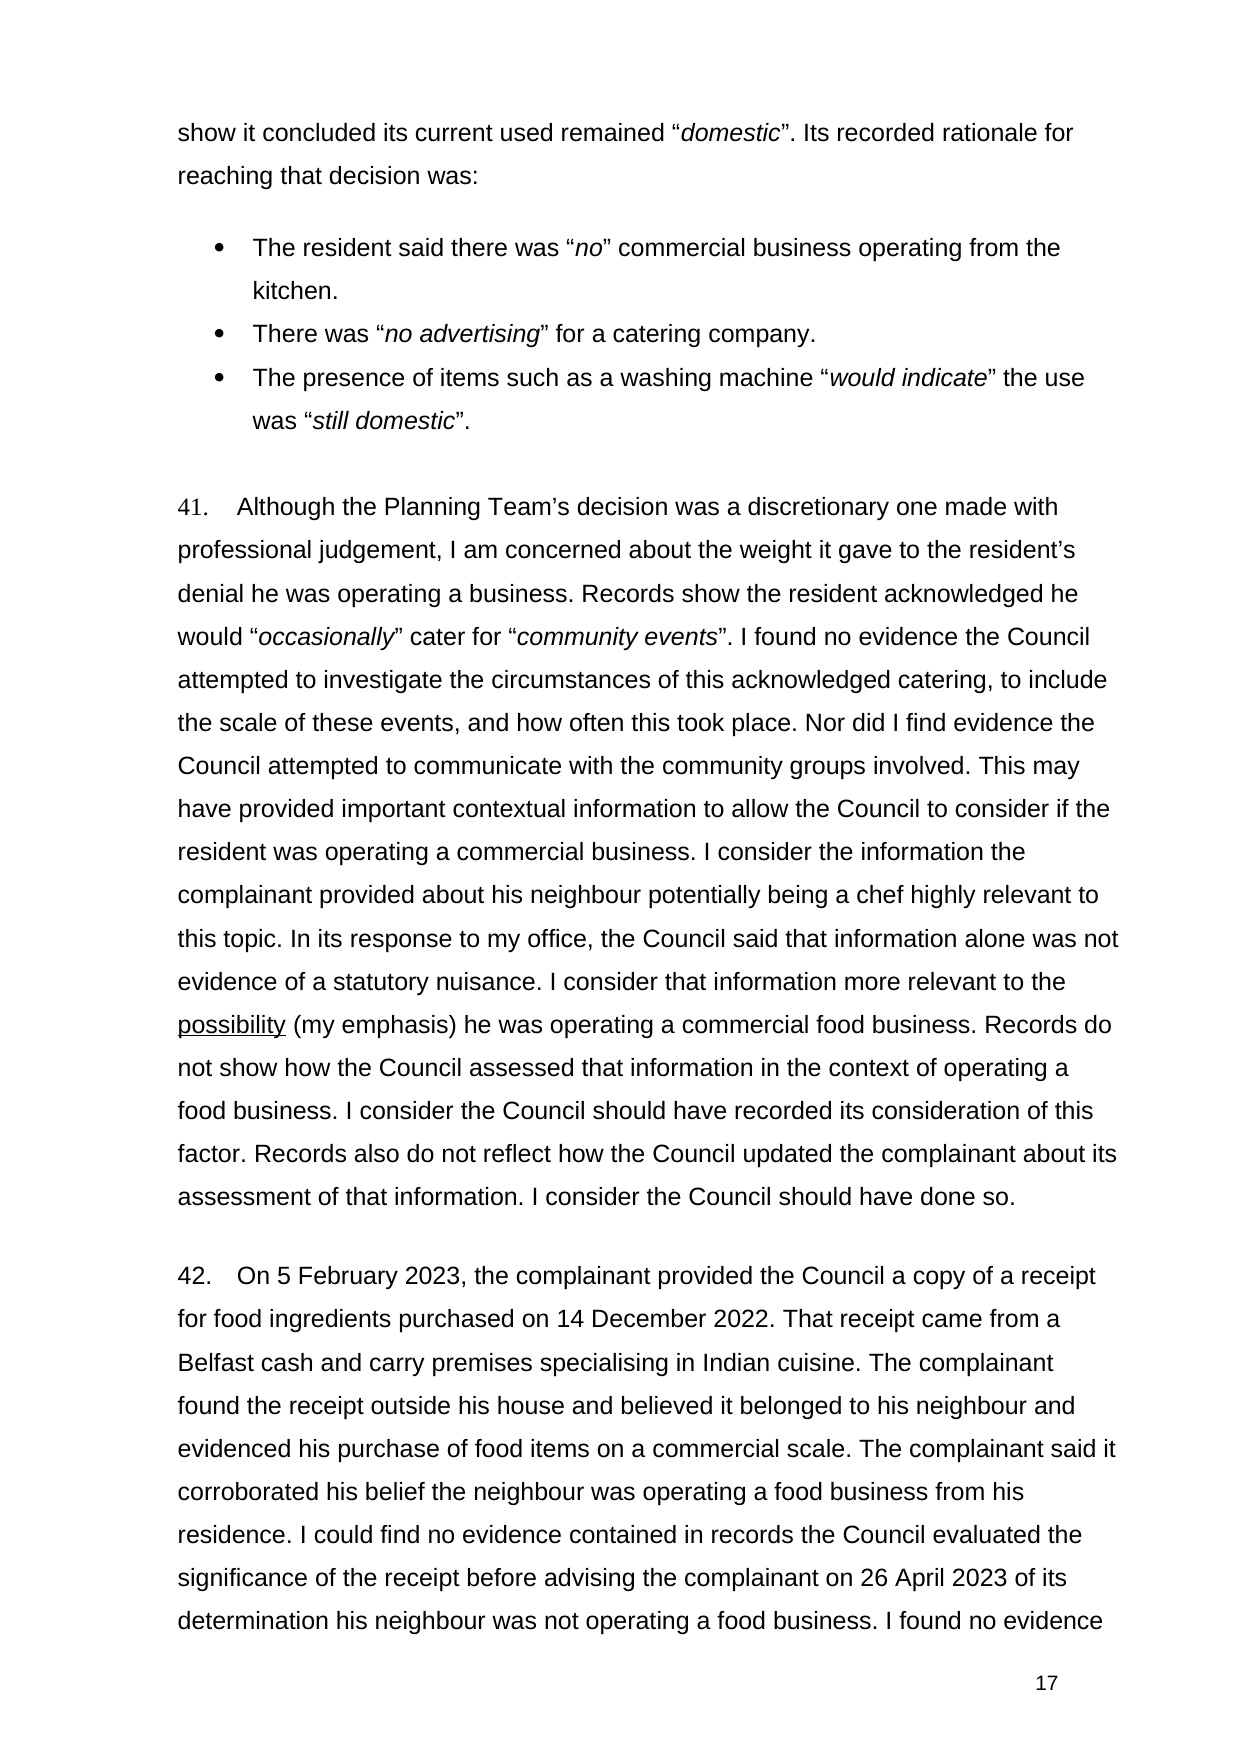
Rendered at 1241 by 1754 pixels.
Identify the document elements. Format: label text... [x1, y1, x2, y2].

list On 5 February 2023, the complainant provided the Council a copy of a receipt for food ingredients purchased on 14 December 2022. That receipt came from a Belfast cash and carry premises specialising in Indian cuisine. The complainant found the receipt outside his house and believed it belonged to his neighbour and evidenced his purchase of food items on a commercial scale. The complainant said it corroborated his belief the neighbour was operating a food business from his residence. I could find no evidence contained in records the Council evaluated the significance of the receipt before advising the complainant on 26 April 2023 of its determination his neighbour was not operating a food business. I found no evidence [177, 1261, 1122, 1635]
list Although the Planning Team’s decision was a discretionary one made with professional judgement, I am concerned about the weight it gave to the resident’s denial he was operating a business. Records show the resident acknowledged he would “occasionally” cater for “community events”. I found no evidence the Council attempted to investigate the circumstances of this acknowledged catering, to include the scale of these events, and how often this took place. Nor did I find evidence the Council attempted to communicate with the community groups involved. This may have provided important contextual information to allow the Council to consider if the resident was operating a commercial business. I consider the information the complainant provided about his neighbour potentially being a chef highly relevant to this topic. In its response to my office, the Council said that information alone was not evidence of a statutory nuisance. I consider that information more relevant to the possibility (my emphasis) he was operating a commercial food business. Records do not show how the Council assessed that information in the context of operating a food business. I consider the Council should have recorded its consideration of this factor. Records also do not reflect how the Council updated the complainant about its assessment of that information. I consider the Council should have done so. [177, 492, 1122, 1211]
list The presence of items such as a washing machine “would indicate” the use was “still domestic”. [215, 363, 1122, 435]
list show it concluded its current used remained “domestic”. Its recorded rationale for reaching that decision was: [177, 118, 1122, 190]
list There was “no advertising” for a catering company. [215, 319, 1122, 348]
list The resident said there was “no” commercial business operating from the kitchen. [215, 233, 1122, 305]
